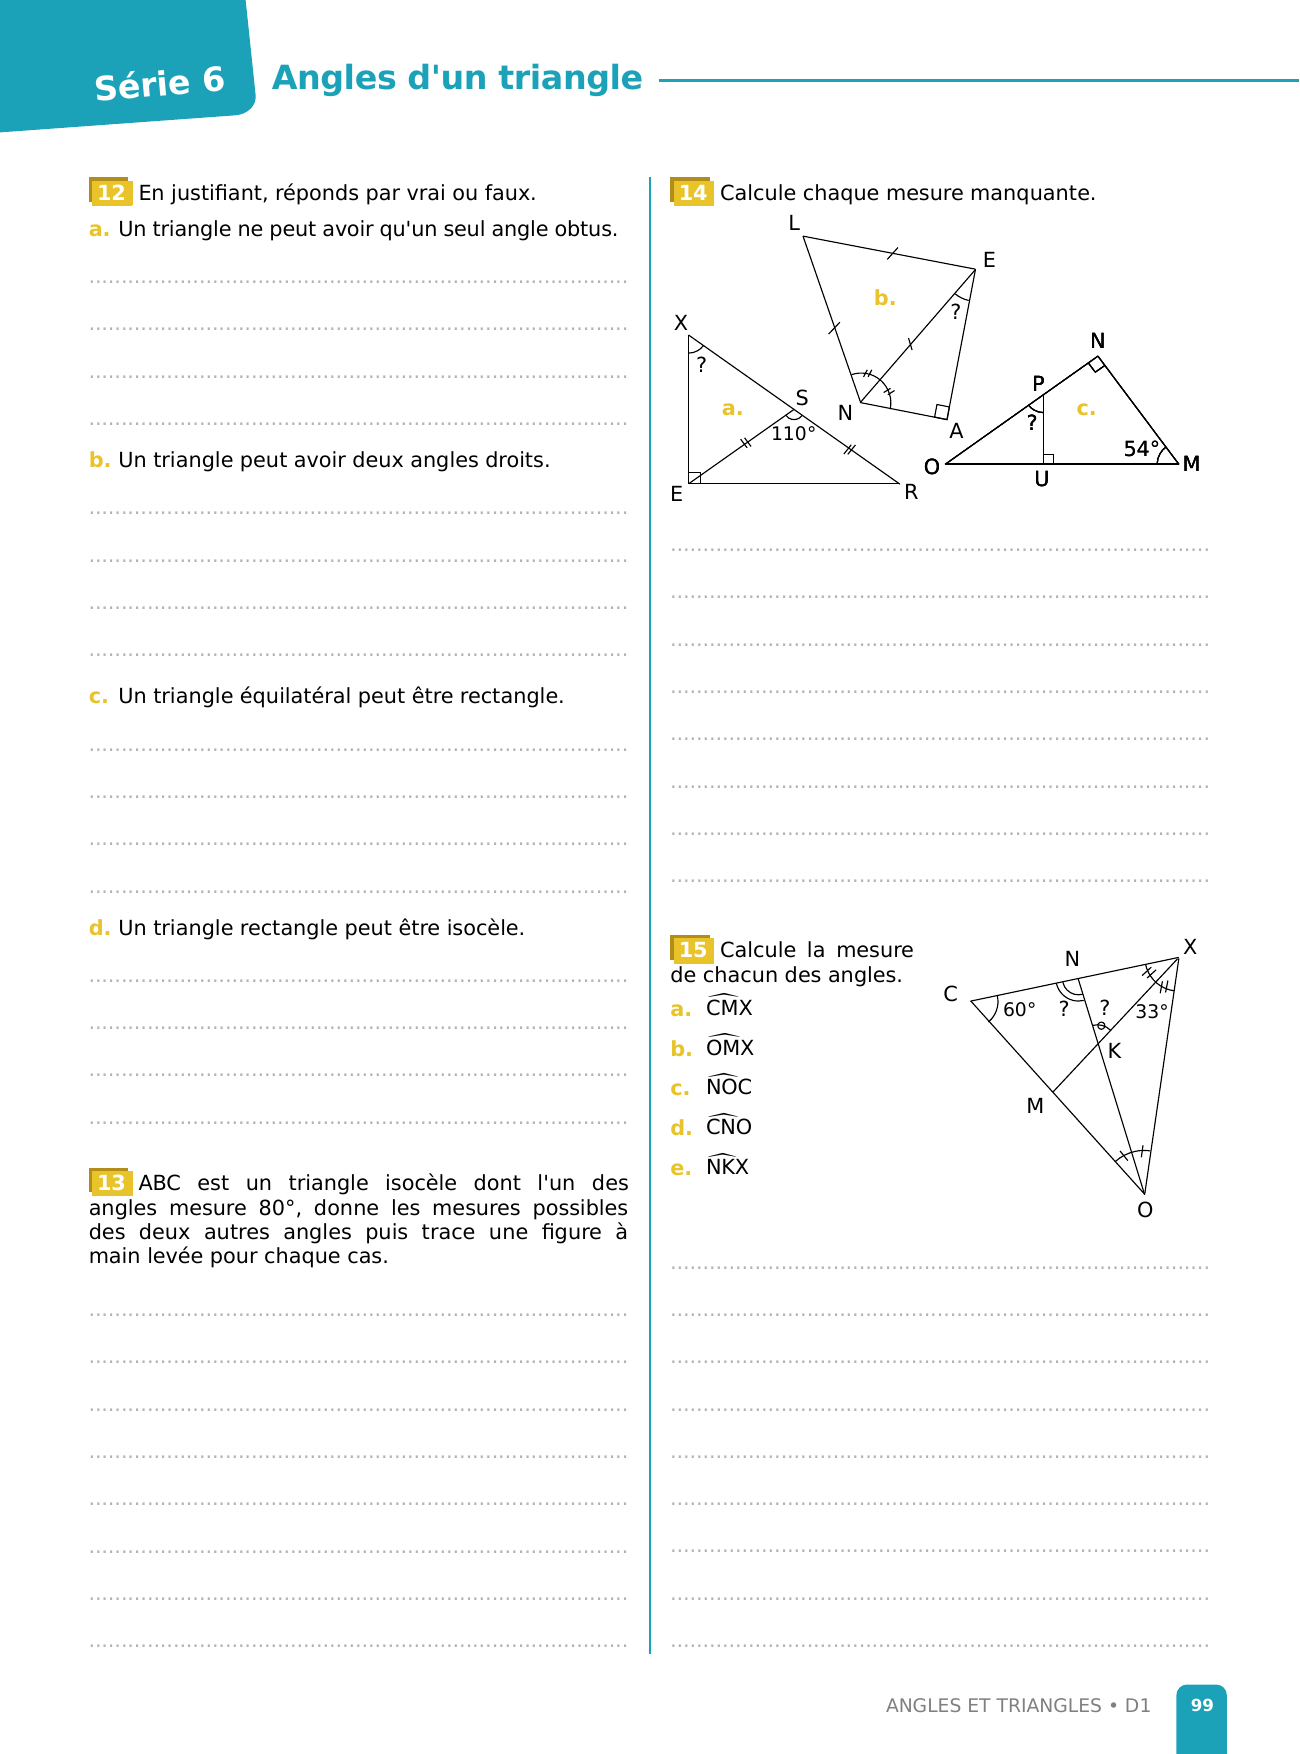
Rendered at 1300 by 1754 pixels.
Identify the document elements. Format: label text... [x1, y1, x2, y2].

list Un triangle peut avoir deux angles droits. [88, 448, 629, 472]
subtitle Calcule chaque mesure manquante. [710, 177, 1211, 205]
list Un triangle ne peut avoir qu'un seul angle obtus. [88, 217, 629, 241]
list Un triangle rectangle peut être isocèle. [88, 916, 629, 940]
subtitle Calcule la mesure de chacun des angles. [670, 935, 914, 987]
subtitle ABC est un triangle isocèle dont l'un des angles mesure 80°, donne les mesures possibles des deux autres angles puis trace une figure à main levée pour chaque cas. [88, 1168, 629, 1268]
subtitle En justifiant, réponds par vrai ou faux. [128, 177, 629, 205]
list Un triangle équilatéral peut être rectangle. [88, 662, 629, 709]
